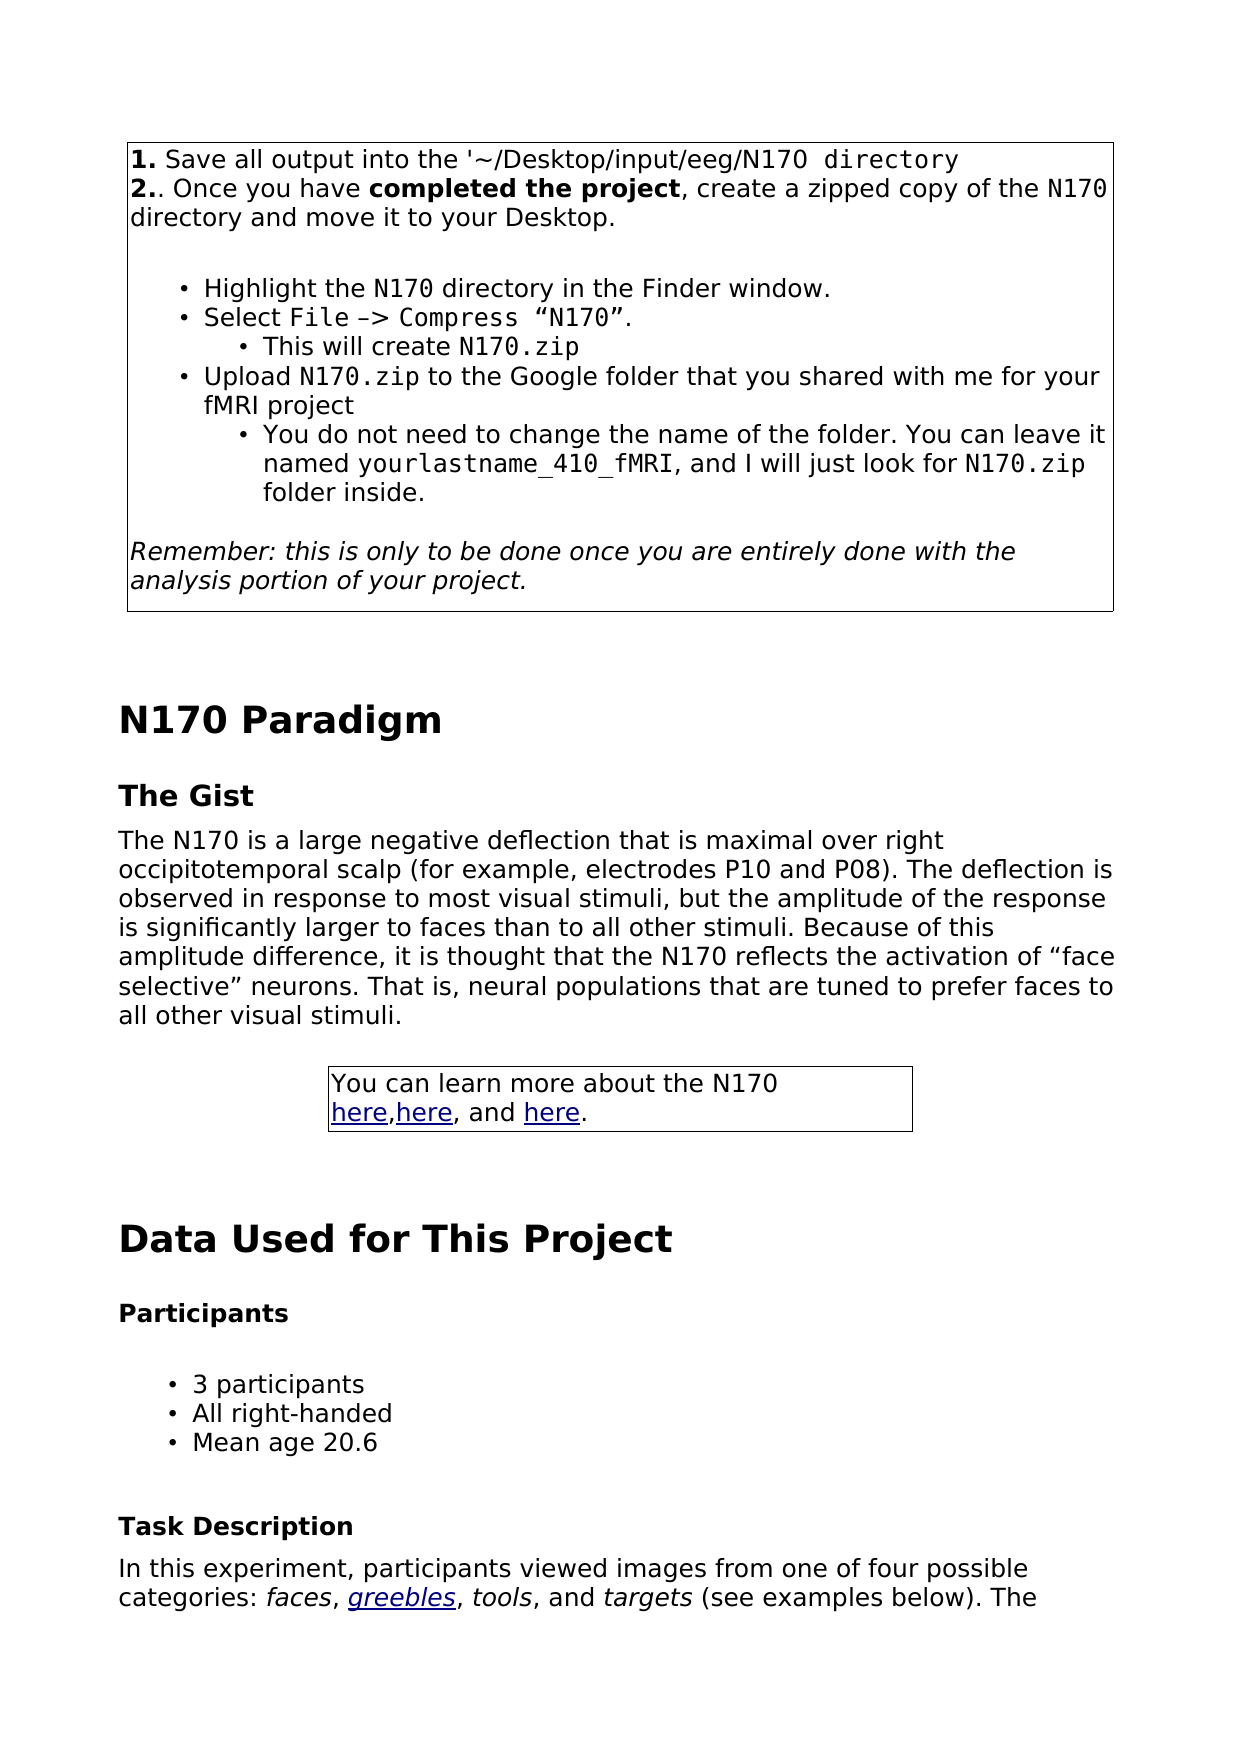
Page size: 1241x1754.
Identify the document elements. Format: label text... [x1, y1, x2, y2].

subtitle Data Used for This Project [118, 1218, 1122, 1262]
list All right-handed [177, 1399, 1122, 1429]
table_header 1. Save all output into the '~/Desktop/input/eeg/N170 directory 2.. Once you have completed the project, create a zipped copy of the N170 directory and move it to your Desktop. Highlight the N170 directory in the Finder window. Select File –> Compress “N170”. This will create N170.zip Upload N170.zip to the Google folder that you shared with me for your fMRI project You do not need to change the name of the folder. You can leave it named yourlastname_410_fMRI, and I will just look for N170.zip folder inside. Remember: this is only to be done once you are entirely done with the analysis portion of your project. [128, 143, 1113, 611]
table_header You can learn more about the N170 here,here, and here. [329, 1067, 912, 1131]
subtitle Task Description [118, 1512, 1122, 1541]
text In this experiment, participants viewed images from one of four possible categories: faces, greebles, tools, and targets (see examples below). The [118, 1554, 1122, 1612]
list 3 participants [177, 1370, 1122, 1399]
subtitle Participants [118, 1299, 1122, 1328]
list Mean age 20.6 [177, 1429, 1122, 1458]
subtitle N170 Paradigm [118, 698, 1122, 742]
subtitle The Gist [118, 779, 1122, 813]
text The N170 is a large negative deflection that is maximal over right occipitotemporal scalp (for example, electrodes P10 and P08). The deflection is observed in response to most visual stimuli, but the amplitude of the response is significantly larger to faces than to all other stimuli. Because of this amplitude difference, it is thought that the N170 reflects the activation of “face selective” neurons. That is, neural populations that are tuned to prefer faces to all other visual stimuli. [118, 826, 1122, 1030]
